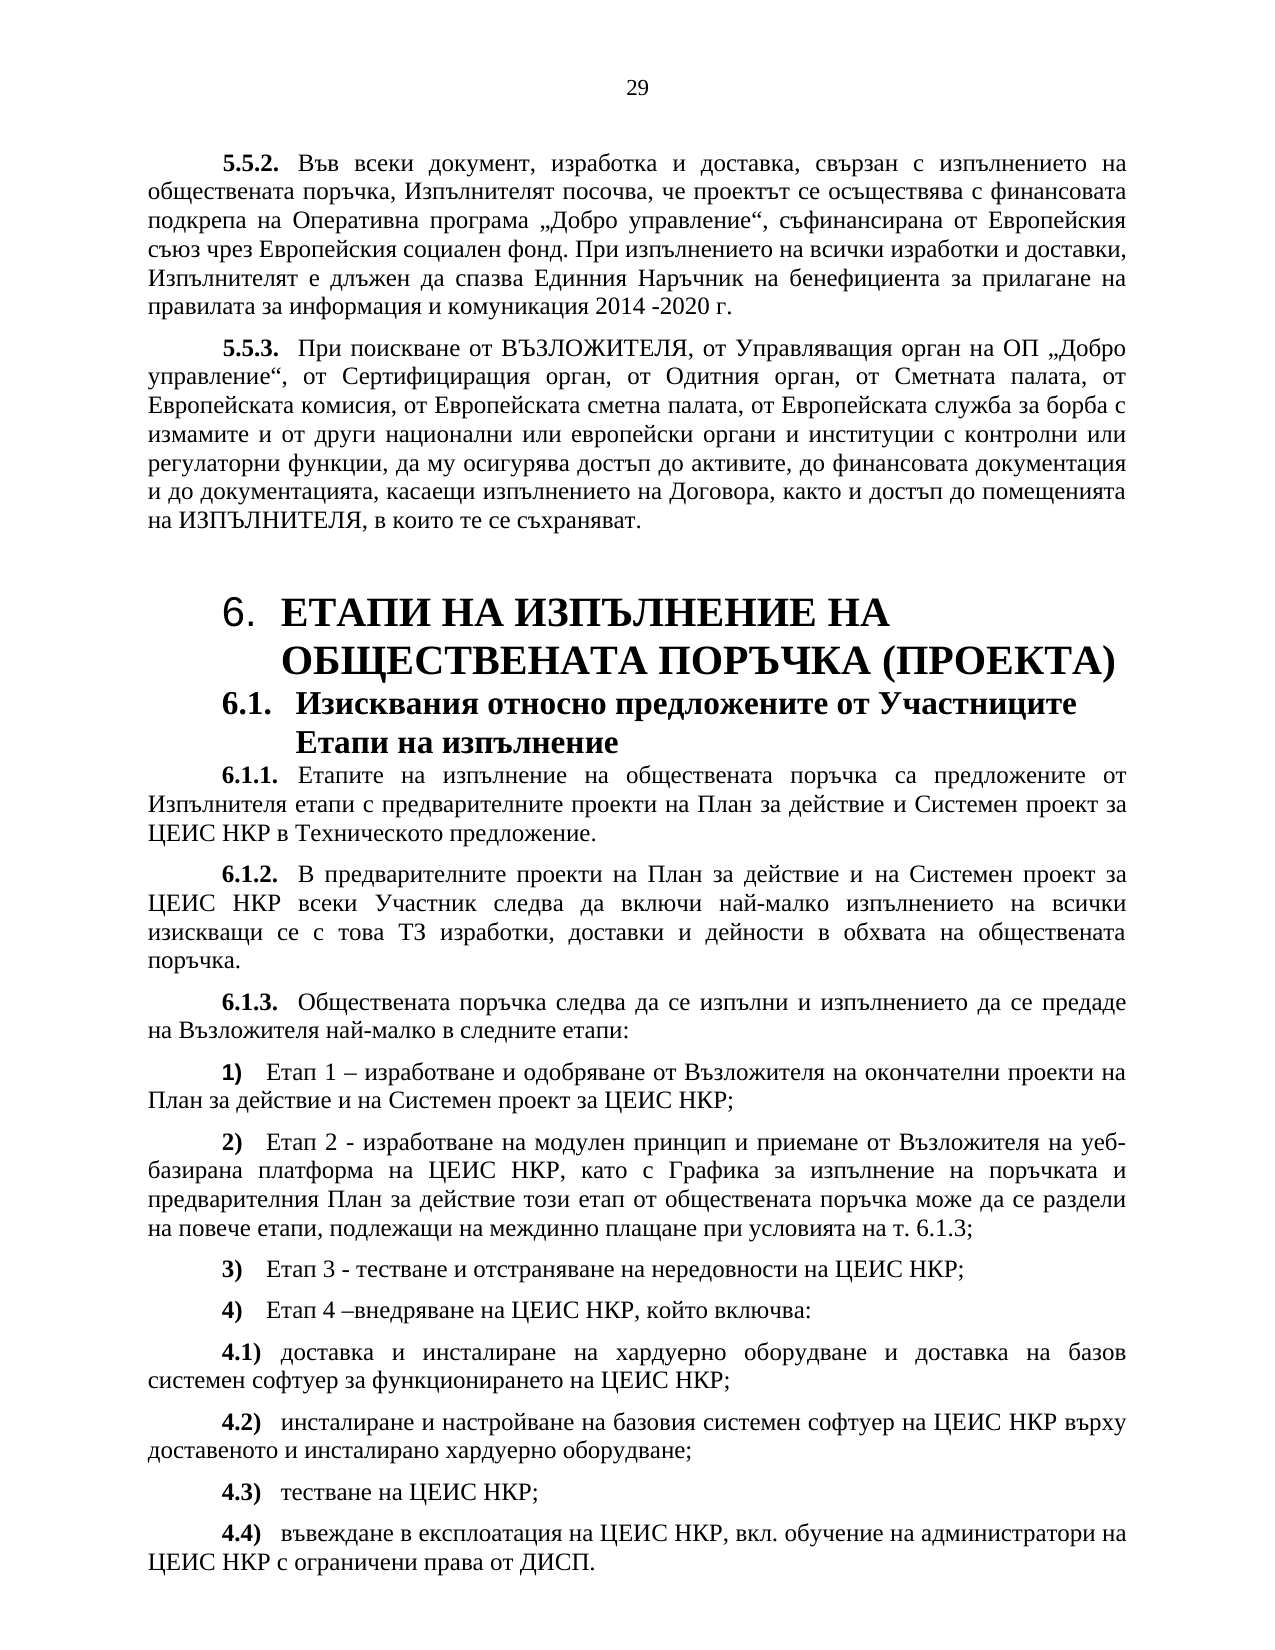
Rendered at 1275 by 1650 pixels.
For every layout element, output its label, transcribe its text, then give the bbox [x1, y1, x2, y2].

list доставка и инсталиране на хардуерно оборудване и доставка на базов системен софтуер за функционирането на ЦЕИС НКР; [148, 1337, 1127, 1394]
list инсталиране и настройване на базовия системен софтуер на ЦЕИС НКР върху доставеното и инсталирано хардуерно оборудване; [148, 1407, 1127, 1464]
list въвеждане в експлоатация на ЦЕИС НКР, вкл. обучение на администратори на ЦЕИС НКР с ограничени права от ДИСП. [148, 1518, 1127, 1575]
list В предварителните проекти на План за действие и на Системен проект за ЦЕИС НКР всеки Участник следва да включи най-малко изпълнението на всички изискващи се с това ТЗ изработки, доставки и дейности в обхвата на обществената поръчка. [148, 859, 1127, 974]
list Етапите на изпълнение на обществената поръчка са предложените от Изпълнителя етапи с предварителните проекти на План за действие и Системен проект за ЦЕИС НКР в Техническото предложение. [148, 760, 1127, 847]
list тестване на ЦЕИС НКР; [148, 1477, 1127, 1505]
list Етап 2 - изработване на модулен принцип и приемане от Възложителя на уеб-базирана платформа на ЦЕИС НКР, като с Графика за изпълнение на поръчката и предварителния План за действие този етап от обществената поръчка може да се раздели на повече етапи, подлежащи на междинно плащане при условията на т. 6.1.3; [148, 1127, 1127, 1242]
subtitle ЕТАПИ НА ИЗПЪЛНЕНИЕ НА обществената поръчка (ПРОЕКТА) [222, 588, 1127, 684]
list При поискване от ВЪЗЛОЖИТЕЛЯ, от Управляващия орган на ОП „Добро управление“, от Сертифициращия орган, от Одитния орган, от Сметната палата, от Европейската комисия, от Европейската сметна палата, от Европейската служба за борба с измамите и от други национални или европейски органи и институции с контролни или регулаторни функции, да му осигурява достъп до активите, до финансовата документация и до документацията, касаещи изпълнението на Договора, както и достъп до помещенията на ИЗПЪЛНИТЕЛЯ, в които те се съхраняват. [148, 333, 1127, 534]
list Етап 3 - тестване и отстраняване на нередовности на ЦЕИС НКР; [148, 1254, 1127, 1283]
list Във всеки документ, изработка и доставка, свързан с изпълнението на обществената поръчка, Изпълнителят посочва, че проектът се осъществява с финансовата подкрепа на Оперативна програма „Добро управление“, съфинансирана от Европейския съюз чрез Европейския социален фонд. При изпълнението на всички изработки и доставки, Изпълнителят е длъжен да спазва Единния Наръчник на бенефициента за прилагане на правилата за информация и комуникация 2014 -2020 г. [148, 148, 1127, 320]
subtitle Изисквания относно предложените от Участниците Етапи на изпълнение [222, 684, 1127, 760]
list Етап 4 –внедряване на ЦЕИС НКР, който включва: [148, 1295, 1127, 1324]
list Обществената поръчка следва да се изпълни и изпълнението да се предаде на Възложителя най-малко в следните етапи: [148, 987, 1127, 1044]
list Етап 1 – изработване и одобряване от Възложителя на окончателни проекти на План за действие и на Системен проект за ЦЕИС НКР; [148, 1057, 1127, 1114]
